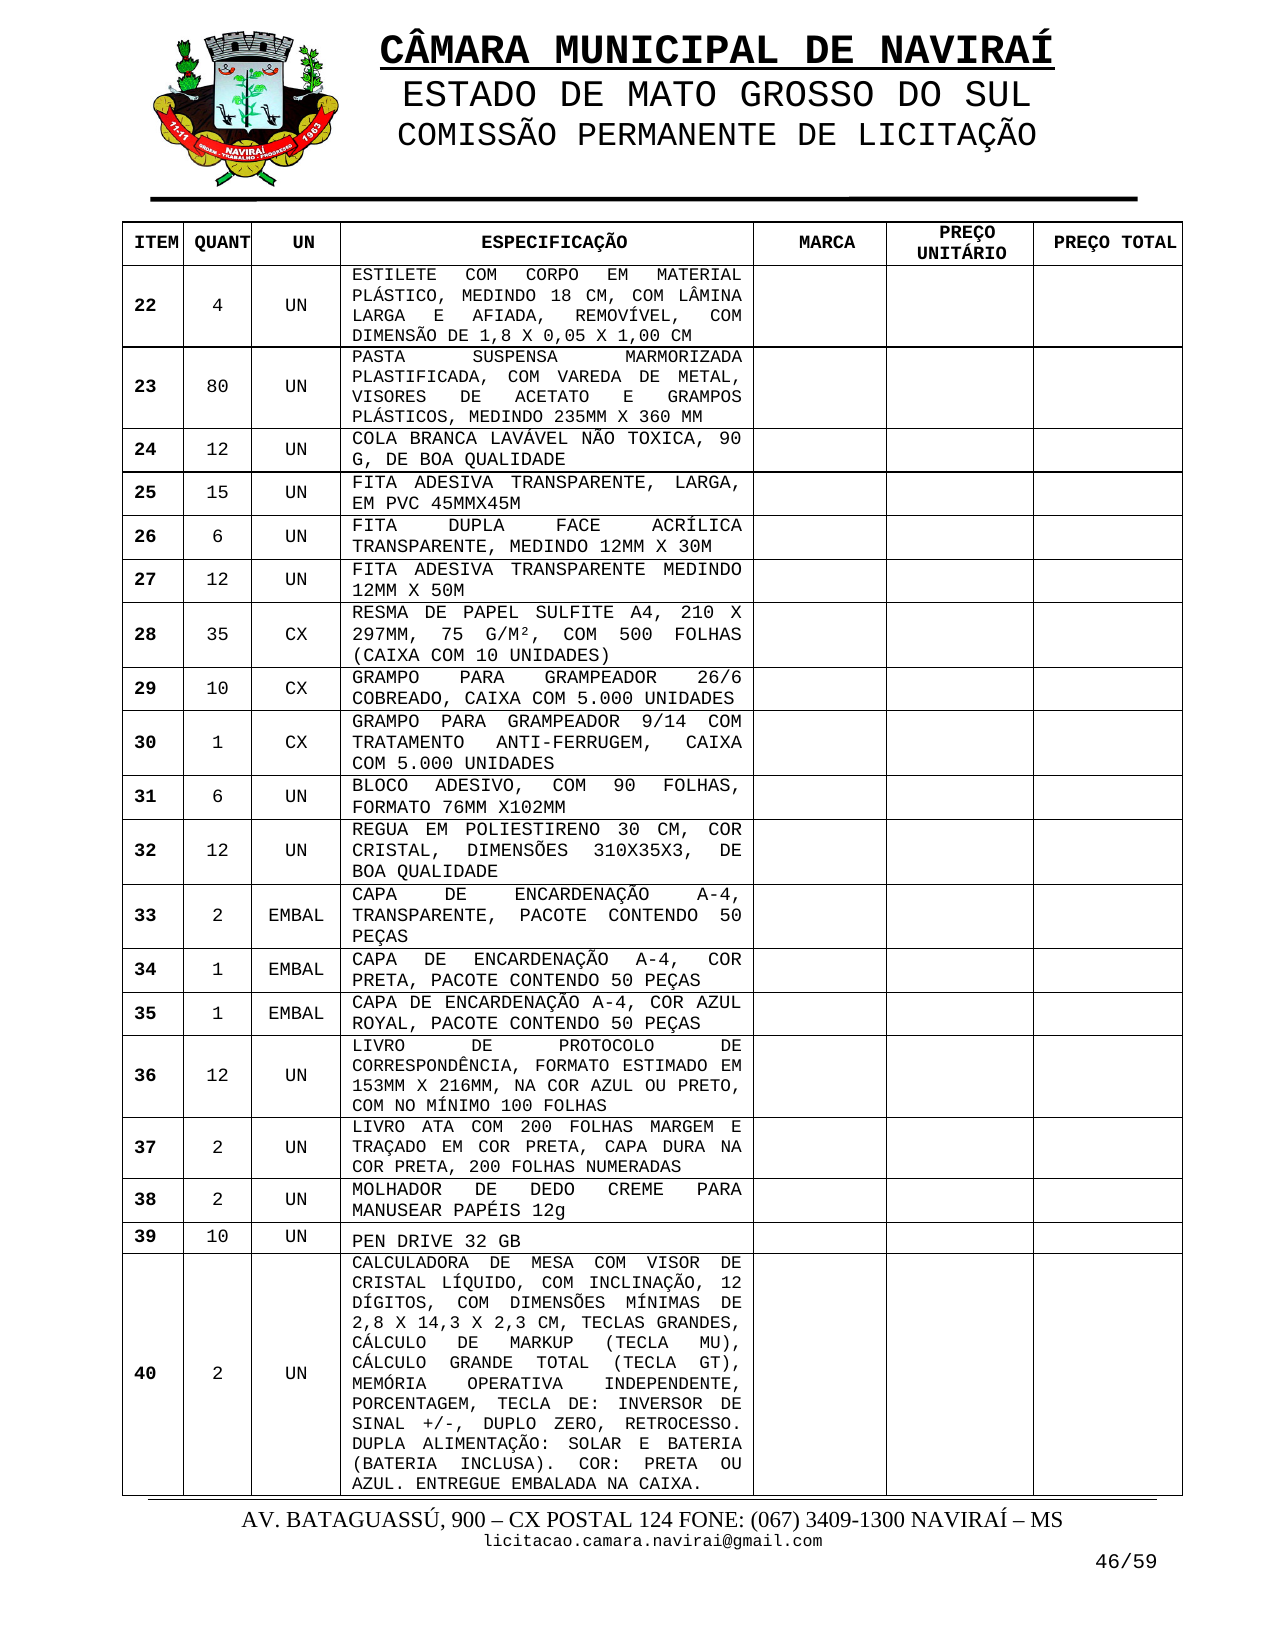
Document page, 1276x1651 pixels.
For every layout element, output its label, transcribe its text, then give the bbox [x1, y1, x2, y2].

table_cell [1034, 885, 1182, 948]
table_cell 23 [123, 348, 183, 428]
table_cell [1034, 603, 1182, 667]
table_cell 30 [123, 711, 183, 775]
table_cell [1034, 711, 1182, 775]
table_cell 27 [123, 560, 183, 602]
table_cell [1034, 348, 1182, 428]
table_cell [1034, 1223, 1182, 1253]
table_cell UN [252, 516, 340, 558]
table_cell PEN DRIVE 32 GB [341, 1223, 753, 1253]
table_cell CX [252, 603, 340, 667]
table_cell [754, 1118, 886, 1178]
table_cell CX [252, 711, 340, 775]
table_cell [887, 949, 1033, 992]
table_cell [887, 885, 1033, 948]
table_cell MARCA [754, 223, 886, 265]
table_cell 10 [184, 1223, 251, 1253]
table_cell 12 [184, 560, 251, 602]
table_cell 80 [184, 348, 251, 428]
table_cell 15 [184, 473, 251, 515]
table_cell [754, 603, 886, 667]
table_cell 39 [123, 1223, 183, 1253]
table_cell [1034, 1036, 1182, 1117]
table_cell [887, 560, 1033, 602]
table_cell 34 [123, 949, 183, 992]
table_cell LIVRO ATA COM 200 FOLHAS MARGEM E TRAÇADO EM COR PRETA, CAPA DURA NA COR PRETA, 200 FOLHAS NUMERADAS [341, 1118, 753, 1178]
table_cell CALCULADORA DE MESA COM VISOR DE CRISTAL LÍQUIDO, COM INCLINAÇÃO, 12 DÍGITOS, COM DIMENSÕES MÍNIMAS DE 2,8 X 14,3 X 2,3 CM, TECLAS GRANDES, CÁLCULO DE MARKUP (TECLA MU), CÁLCULO GRANDE TOTAL (TECLA GT), MEMÓRIA OPERATIVA INDEPENDENTE, PORCENTAGEM, TECLA DE: INVERSOR DE SINAL +/-, DUPLO ZERO, RETROCESSO. DUPLA ALIMENTAÇÃO: SOLAR E BATERIA (BATERIA INCLUSA). COR: PRETA OU AZUL. ENTREGUE EMBALADA NA CAIXA. [341, 1254, 753, 1495]
table_cell PREÇO UNITÁRIO [887, 223, 1033, 265]
table_cell [1034, 1254, 1182, 1495]
table_cell 28 [123, 603, 183, 667]
table_cell [887, 1223, 1033, 1253]
table_cell CAPA DE ENCARDENAÇÃO A-4, TRANSPARENTE, PACOTE CONTENDO 50 PEÇAS [341, 885, 753, 948]
table_cell UN [252, 1179, 340, 1222]
table_cell CX [252, 668, 340, 710]
table_cell UN [252, 1254, 340, 1495]
table_cell [754, 473, 886, 515]
table_cell [1034, 429, 1182, 471]
table_cell [754, 820, 886, 883]
table_cell [1034, 560, 1182, 602]
table_cell [754, 668, 886, 710]
table_cell 12 [184, 820, 251, 883]
table_cell [1034, 949, 1182, 992]
table_cell [754, 429, 886, 471]
table_cell [887, 516, 1033, 558]
table_cell 36 [123, 1036, 183, 1117]
table_cell PASTA SUSPENSA MARMORIZADA PLASTIFICADA, COM VAREDA DE METAL, VISORES DE ACETATO E GRAMPOS PLÁSTICOS, MEDINDO 235MM X 360 MM [341, 348, 753, 428]
table_cell QUANT [184, 223, 251, 265]
table_cell [887, 1118, 1033, 1178]
table_cell UN [252, 776, 340, 819]
table_cell FITA ADESIVA TRANSPARENTE, LARGA, EM PVC 45MMX45M [341, 473, 753, 515]
table_cell ESPECIFICAÇÃO [341, 223, 753, 265]
table_cell [887, 429, 1033, 471]
table_cell [754, 993, 886, 1035]
table_cell 33 [123, 885, 183, 948]
table_cell 22 [123, 266, 183, 346]
table_cell [887, 348, 1033, 428]
table_cell 2 [184, 885, 251, 948]
table_cell 24 [123, 429, 183, 471]
table_cell UN [252, 820, 340, 883]
table_cell [1034, 473, 1182, 515]
table_cell [754, 711, 886, 775]
table_cell RESMA DE PAPEL SULFITE A4, 210 X 297MM, 75 G/M², COM 500 FOLHAS (CAIXA COM 10 UNIDADES) [341, 603, 753, 667]
table_cell 1 [184, 949, 251, 992]
table_cell CAPA DE ENCARDENAÇÃO A-4, COR AZUL ROYAL, PACOTE CONTENDO 50 PEÇAS [341, 993, 753, 1035]
table_cell [887, 1179, 1033, 1222]
table_cell PREÇO TOTAL [1034, 223, 1182, 265]
table_cell FITA ADESIVA TRANSPARENTE MEDINDO 12MM X 50M [341, 560, 753, 602]
table_cell [887, 473, 1033, 515]
table_cell UN [252, 473, 340, 515]
table_cell [1034, 668, 1182, 710]
table_cell 29 [123, 668, 183, 710]
table_cell BLOCO ADESIVO, COM 90 FOLHAS, FORMATO 76MM X102MM [341, 776, 753, 819]
table_cell 1 [184, 711, 251, 775]
table_cell 10 [184, 668, 251, 710]
table_cell 6 [184, 776, 251, 819]
table_cell 1 [184, 993, 251, 1035]
table_cell UN [252, 266, 340, 346]
table_cell EMBAL [252, 993, 340, 1035]
table_cell [1034, 993, 1182, 1035]
table_cell [754, 1254, 886, 1495]
table_cell ITEM [123, 223, 183, 265]
table_cell [887, 1254, 1033, 1495]
table_cell [1034, 266, 1182, 346]
table_cell 2 [184, 1179, 251, 1222]
table_cell [1034, 776, 1182, 819]
table_cell UN [252, 223, 340, 265]
table_cell [754, 348, 886, 428]
table_cell 37 [123, 1118, 183, 1178]
table_cell [754, 266, 886, 346]
table_cell [754, 516, 886, 558]
table_cell 35 [184, 603, 251, 667]
table_cell [1034, 1179, 1182, 1222]
table_cell UN [252, 560, 340, 602]
table_cell 40 [123, 1254, 183, 1495]
table_cell 12 [184, 429, 251, 471]
table_cell [887, 993, 1033, 1035]
table_cell [887, 776, 1033, 819]
table_cell REGUA EM POLIESTIRENO 30 CM, COR CRISTAL, DIMENSÕES 310X35X3, DE BOA QUALIDADE [341, 820, 753, 883]
table_cell [887, 603, 1033, 667]
table_cell [754, 1036, 886, 1117]
table_cell MOLHADOR DE DEDO CREME PARA MANUSEAR PAPÉIS 12g [341, 1179, 753, 1222]
table_cell 32 [123, 820, 183, 883]
table_cell [754, 885, 886, 948]
table_cell [887, 668, 1033, 710]
table_cell [754, 776, 886, 819]
table_cell 35 [123, 993, 183, 1035]
table_cell 26 [123, 516, 183, 558]
table_cell 2 [184, 1118, 251, 1178]
table_cell EMBAL [252, 885, 340, 948]
table_cell UN [252, 1118, 340, 1178]
table_cell EMBAL [252, 949, 340, 992]
table_cell UN [252, 348, 340, 428]
table_cell [754, 949, 886, 992]
table_cell 12 [184, 1036, 251, 1117]
table_cell [887, 711, 1033, 775]
table_cell UN [252, 1036, 340, 1117]
table_cell 38 [123, 1179, 183, 1222]
table_cell 25 [123, 473, 183, 515]
table_cell GRAMPO PARA GRAMPEADOR 9/14 COM TRATAMENTO ANTI-FERRUGEM, CAIXA COM 5.000 UNIDADES [341, 711, 753, 775]
table_cell 31 [123, 776, 183, 819]
table_cell ESTILETE COM CORPO EM MATERIAL PLÁSTICO, MEDINDO 18 CM, COM LÂMINA LARGA E AFIADA, REMOVÍVEL, COM DIMENSÃO DE 1,8 X 0,05 X 1,00 CM [341, 266, 753, 346]
table_cell 6 [184, 516, 251, 558]
table_cell UN [252, 1223, 340, 1253]
table_cell [1034, 1118, 1182, 1178]
table_cell GRAMPO PARA GRAMPEADOR 26/6 COBREADO, CAIXA COM 5.000 UNIDADES [341, 668, 753, 710]
table_cell [754, 560, 886, 602]
table_cell [754, 1179, 886, 1222]
table_cell FITA DUPLA FACE ACRÍLICA TRANSPARENTE, MEDINDO 12MM X 30M [341, 516, 753, 558]
table_cell [1034, 820, 1182, 883]
table_cell COLA BRANCA LAVÁVEL NÃO TOXICA, 90 G, DE BOA QUALIDADE [341, 429, 753, 471]
table_cell LIVRO DE PROTOCOLO DE CORRESPONDÊNCIA, FORMATO ESTIMADO EM 153MM X 216MM, NA COR AZUL OU PRETO, COM NO MÍNIMO 100 FOLHAS [341, 1036, 753, 1117]
table_cell [887, 820, 1033, 883]
table_cell [887, 1036, 1033, 1117]
table_cell 2 [184, 1254, 251, 1495]
table_cell [754, 1223, 886, 1253]
table_cell UN [252, 429, 340, 471]
table_cell [1034, 516, 1182, 558]
table_cell 4 [184, 266, 251, 346]
table_cell CAPA DE ENCARDENAÇÃO A-4, COR PRETA, PACOTE CONTENDO 50 PEÇAS [341, 949, 753, 992]
table_cell [887, 266, 1033, 346]
